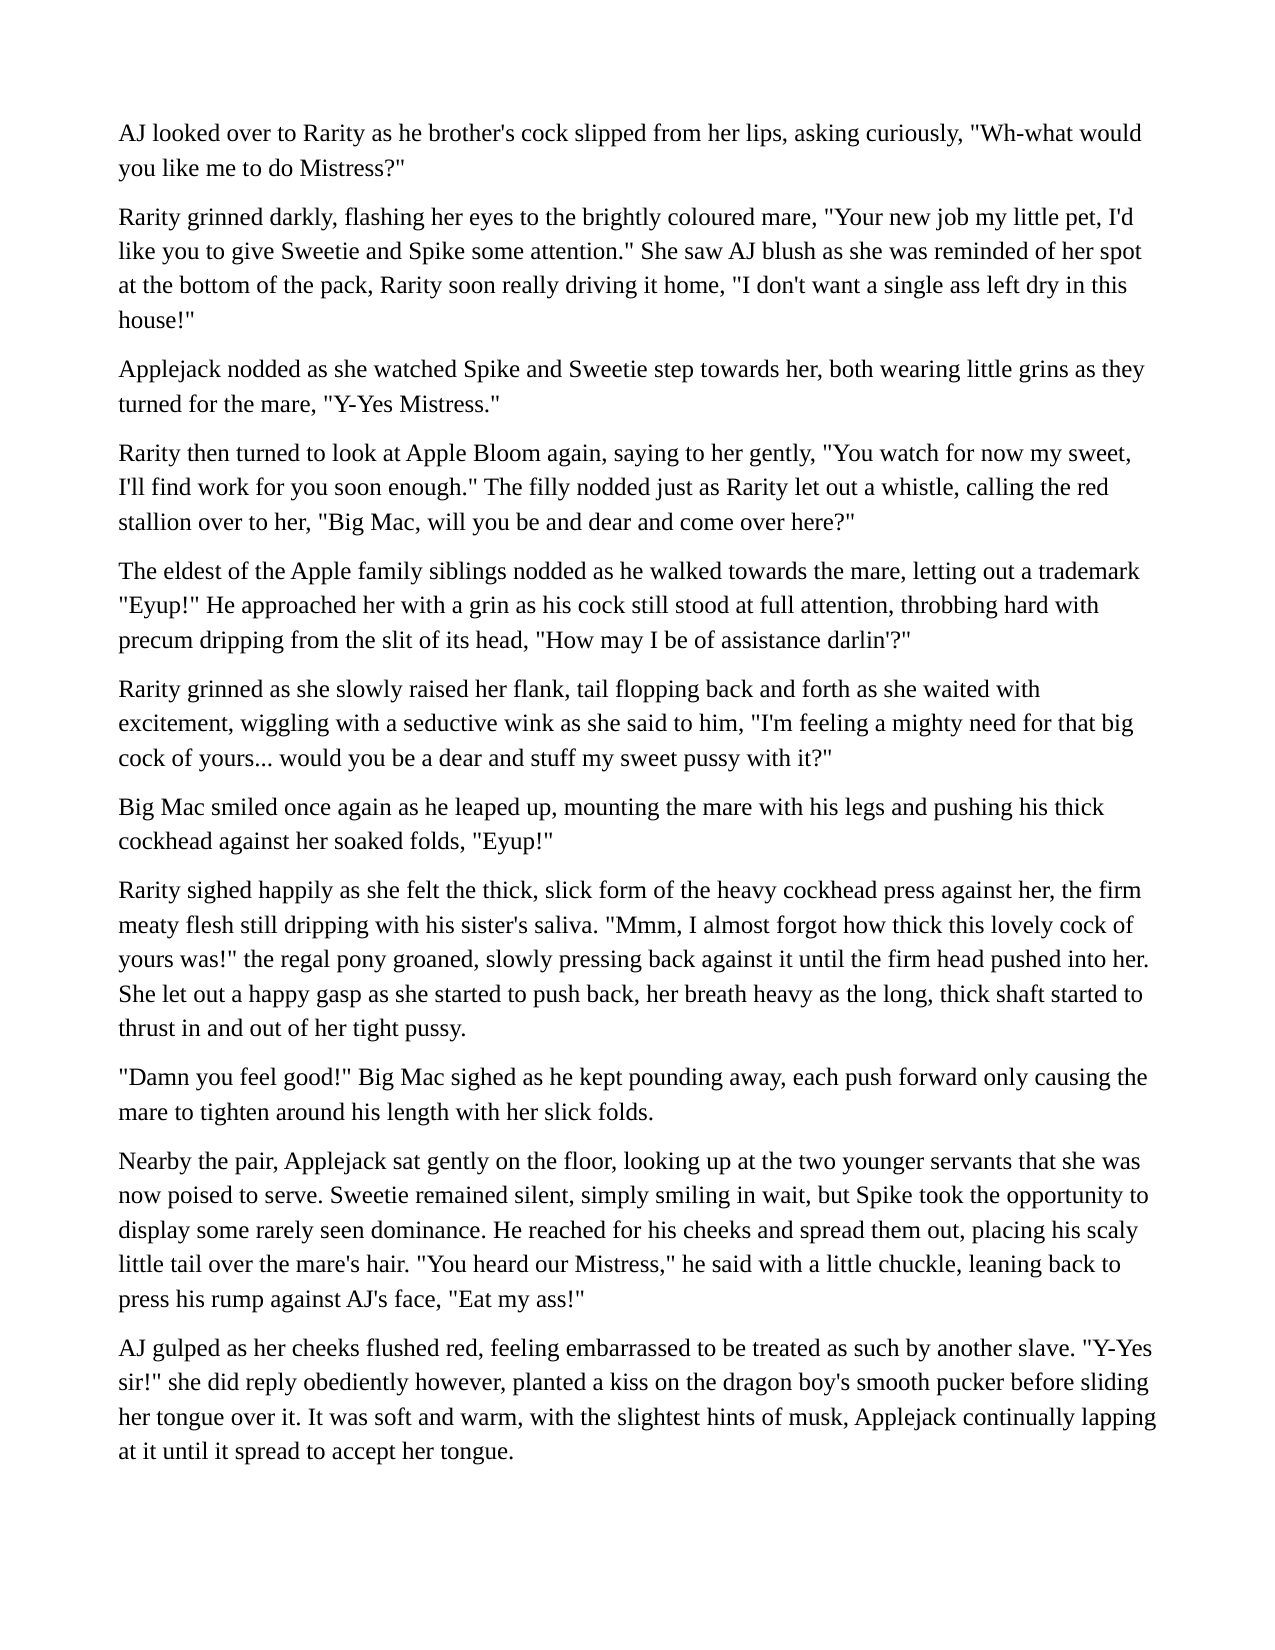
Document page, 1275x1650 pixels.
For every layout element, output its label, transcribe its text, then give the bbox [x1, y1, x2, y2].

text Applejack nodded as she watched Spike and Sweetie step towards her, both wearing little grins as they turned for the mare, "Y-Yes Mistress." [118, 354, 1157, 417]
text Rarity then turned to look at Apple Bloom again, saying to her gently, "You watch for now my sweet, I'll find work for you soon enough." The filly nodded just as Rarity let out a whistle, calling the red stallion over to her, "Big Mac, will you be and dear and come over here?" [118, 438, 1157, 535]
text AJ looked over to Rarity as he brother's cock slipped from her lips, asking curiously, "Wh-what would you like me to do Mistress?" [118, 118, 1157, 181]
text Nearby the pair, Applejack sat gently on the floor, looking up at the two younger servants that she was now poised to serve. Sweetie remained silent, simply smiling in wait, but Spike took the opportunity to display some rarely seen dominance. He reached for his cheeks and spread them out, placing his scaly little tail over the mare's hair. "You heard our Mistress," he said with a little chuckle, leaning back to press his rump against AJ's face, "Eat my ass!" [118, 1146, 1157, 1312]
text "Damn you feel good!" Big Mac sighed as he kept pounding away, each push forward only causing the mare to tighten around his length with her slick folds. [118, 1062, 1157, 1126]
text The eldest of the Apple family siblings nodded as he walked towards the mare, letting out a trademark "Eyup!" He approached her with a grin as his cock still stood at full attention, throbbing hard with precum dripping from the slit of its head, "How may I be of assistance darlin'?" [118, 556, 1157, 653]
text Rarity grinned darkly, flashing her eyes to the brightly coloured mare, "Your new job my little pet, I'd like you to give Sweetie and Spike some attention." She saw AJ blush as she was reminded of her spot at the bottom of the pack, Rarity soon really driving it home, "I don't want a single ass left dry in this house!" [118, 202, 1157, 334]
text Rarity grinned as she slowly raised her flank, tail flopping back and forth as she waited with excitement, wiggling with a seductive wink as she said to him, "I'm feeling a mighty need for that big cock of yours... would you be a dear and stuff my sweet pussy with it?" [118, 674, 1157, 771]
text Rarity sighed happily as she felt the thick, slick form of the heavy cockhead press against her, the firm meaty flesh still dripping with his sister's saliva. "Mmm, I almost forgot how thick this lovely cock of yours was!" the regal pony groaned, slowly pressing back against it until the firm head pushed into her. She let out a happy gasp as she started to push back, her breath heavy as the long, thick shaft started to thrust in and out of her tight pussy. [118, 875, 1157, 1042]
text AJ gulped as her cheeks flushed red, feeling embarrassed to be treated as such by another slave. "Y-Yes sir!" she did reply obediently however, planted a kiss on the dragon boy's smooth pucker before sliding her tongue over it. It was soft and warm, with the slightest hints of musk, Applejack continually lapping at it until it spread to accept her tongue. [118, 1333, 1157, 1465]
text Big Mac smiled once again as he leaped up, mounting the mare with his legs and pushing his thick cockhead against her soaked folds, "Eyup!" [118, 792, 1157, 855]
